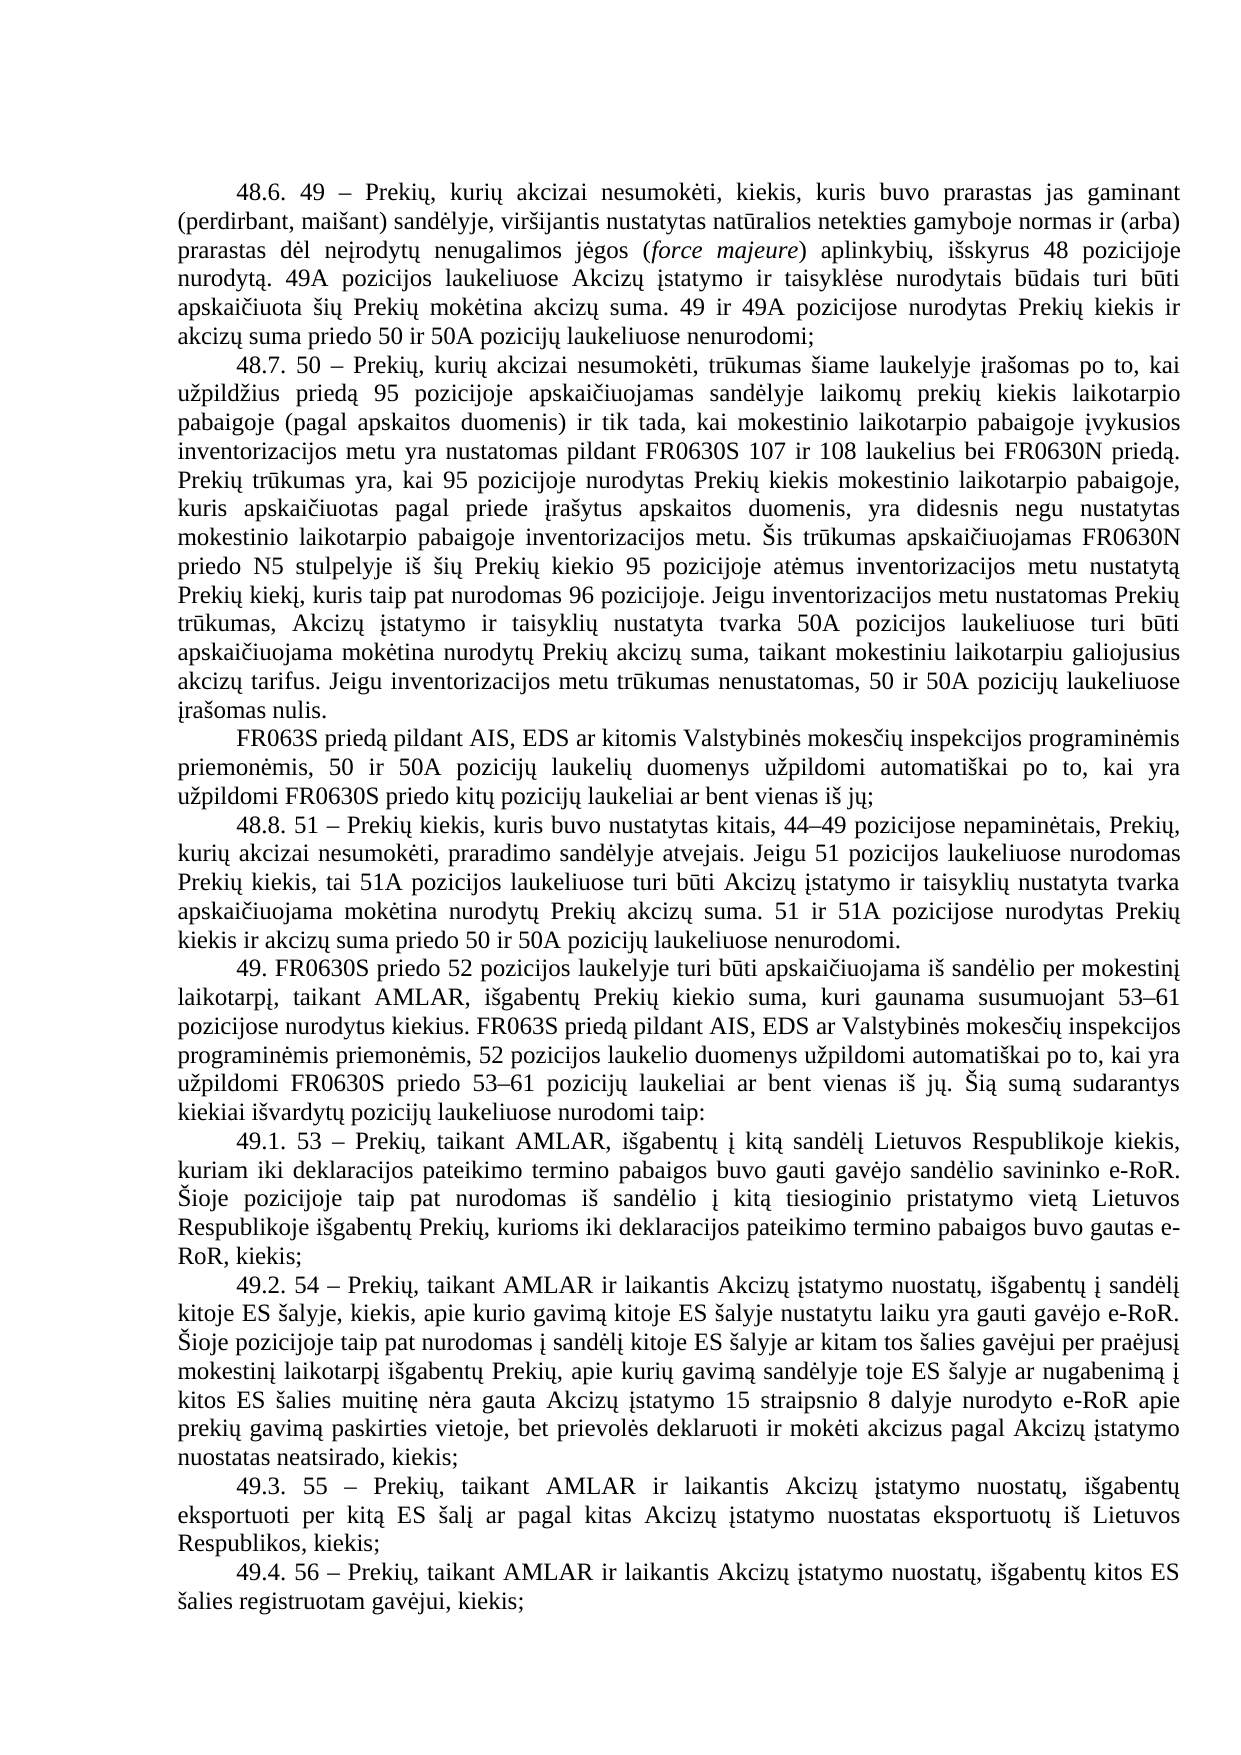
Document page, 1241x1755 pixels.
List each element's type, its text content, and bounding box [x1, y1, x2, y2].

text 49.2. 54 – Prekių, taikant AMLAR ir laikantis Akcizų įstatymo nuostatų, išgabentų į sandėlį kitoje ES šalyje, kiekis, apie kurio gavimą kitoje ES šalyje nustatytu laiku yra gauti gavėjo e-RoR. Šioje pozicijoje taip pat nurodomas į sandėlį kitoje ES šalyje ar kitam tos šalies gavėjui per praėjusį mokestinį laikotarpį išgabentų Prekių, apie kurių gavimą sandėlyje toje ES šalyje ar nugabenimą į kitos ES šalies muitinę nėra gauta Akcizų įstatymo 15 straipsnio 8 dalyje nurodyto e-RoR apie prekių gavimą paskirties vietoje, bet prievolės deklaruoti ir mokėti akcizus pagal Akcizų įstatymo nuostatas neatsirado, kiekis; [177, 1270, 1181, 1471]
text FR063S priedą pildant AIS, EDS ar kitomis Valstybinės mokesčių inspekcijos programinėmis priemonėmis, 50 ir 50A pozicijų laukelių duomenys užpildomi automatiškai po to, kai yra užpildomi FR0630S priedo kitų pozicijų laukeliai ar bent vienas iš jų; [177, 723, 1181, 810]
text 48.7. 50 – Prekių, kurių akcizai nesumokėti, trūkumas šiame laukelyje įrašomas po to, kai užpildžius priedą 95 pozicijoje apskaičiuojamas sandėlyje laikomų prekių kiekis laikotarpio pabaigoje (pagal apskaitos duomenis) ir tik tada, kai mokestinio laikotarpio pabaigoje įvykusios inventorizacijos metu yra nustatomas pildant FR0630S 107 ir 108 laukelius bei FR0630N priedą. Prekių trūkumas yra, kai 95 pozicijoje nurodytas Prekių kiekis mokestinio laikotarpio pabaigoje, kuris apskaičiuotas pagal priede įrašytus apskaitos duomenis, yra didesnis negu nustatytas mokestinio laikotarpio pabaigoje inventorizacijos metu. Šis trūkumas apskaičiuojamas FR0630N priedo N5 stulpelyje iš šių Prekių kiekio 95 pozicijoje atėmus inventorizacijos metu nustatytą Prekių kiekį, kuris taip pat nurodomas 96 pozicijoje. Jeigu inventorizacijos metu nustatomas Prekių trūkumas, Akcizų įstatymo ir taisyklių nustatyta tvarka 50A pozicijos laukeliuose turi būti apskaičiuojama mokėtina nurodytų Prekių akcizų suma, taikant mokestiniu laikotarpiu galiojusius akcizų tarifus. Jeigu inventorizacijos metu trūkumas nenustatomas, 50 ir 50A pozicijų laukeliuose įrašomas nulis. [177, 350, 1181, 723]
text 49. FR0630S priedo 52 pozicijos laukelyje turi būti apskaičiuojama iš sandėlio per mokestinį laikotarpį, taikant AMLAR, išgabentų Prekių kiekio suma, kuri gaunama susumuojant 53–61 pozicijose nurodytus kiekius. FR063S priedą pildant AIS, EDS ar Valstybinės mokesčių inspekcijos programinėmis priemonėmis, 52 pozicijos laukelio duomenys užpildomi automatiškai po to, kai yra užpildomi FR0630S priedo 53–61 pozicijų laukeliai ar bent vienas iš jų. Šią sumą sudarantys kiekiai išvardytų pozicijų laukeliuose nurodomi taip: [177, 953, 1181, 1126]
text 49.1. 53 – Prekių, taikant AMLAR, išgabentų į kitą sandėlį Lietuvos Respublikoje kiekis, kuriam iki deklaracijos pateikimo termino pabaigos buvo gauti gavėjo sandėlio savininko e-RoR. Šioje pozicijoje taip pat nurodomas iš sandėlio į kitą tiesioginio pristatymo vietą Lietuvos Respublikoje išgabentų Prekių, kurioms iki deklaracijos pateikimo termino pabaigos buvo gautas e-RoR, kiekis; [177, 1126, 1181, 1270]
text 48.8. 51 – Prekių kiekis, kuris buvo nustatytas kitais, 44–49 pozicijose nepaminėtais, Prekių, kurių akcizai nesumokėti, praradimo sandėlyje atvejais. Jeigu 51 pozicijos laukeliuose nurodomas Prekių kiekis, tai 51A pozicijos laukeliuose turi būti Akcizų įstatymo ir taisyklių nustatyta tvarka apskaičiuojama mokėtina nurodytų Prekių akcizų suma. 51 ir 51A pozicijose nurodytas Prekių kiekis ir akcizų suma priedo 50 ir 50A pozicijų laukeliuose nenurodomi. [177, 810, 1181, 953]
text 49.3. 55 – Prekių, taikant AMLAR ir laikantis Akcizų įstatymo nuostatų, išgabentų eksportuoti per kitą ES šalį ar pagal kitas Akcizų įstatymo nuostatas eksportuotų iš Lietuvos Respublikos, kiekis; [177, 1471, 1181, 1557]
text 48.6. 49 – Prekių, kurių akcizai nesumokėti, kiekis, kuris buvo prarastas jas gaminant (perdirbant, maišant) sandėlyje, viršijantis nustatytas natūralios netekties gamyboje normas ir (arba) prarastas dėl neįrodytų nenugalimos jėgos (force majeure) aplinkybių, išskyrus 48 pozicijoje nurodytą. 49A pozicijos laukeliuose Akcizų įstatymo ir taisyklėse nurodytais būdais turi būti apskaičiuota šių Prekių mokėtina akcizų suma. 49 ir 49A pozicijose nurodytas Prekių kiekis ir akcizų suma priedo 50 ir 50A pozicijų laukeliuose nenurodomi; [177, 177, 1181, 350]
text 49.4. 56 – Prekių, taikant AMLAR ir laikantis Akcizų įstatymo nuostatų, išgabentų kitos ES šalies registruotam gavėjui, kiekis; [177, 1557, 1181, 1615]
